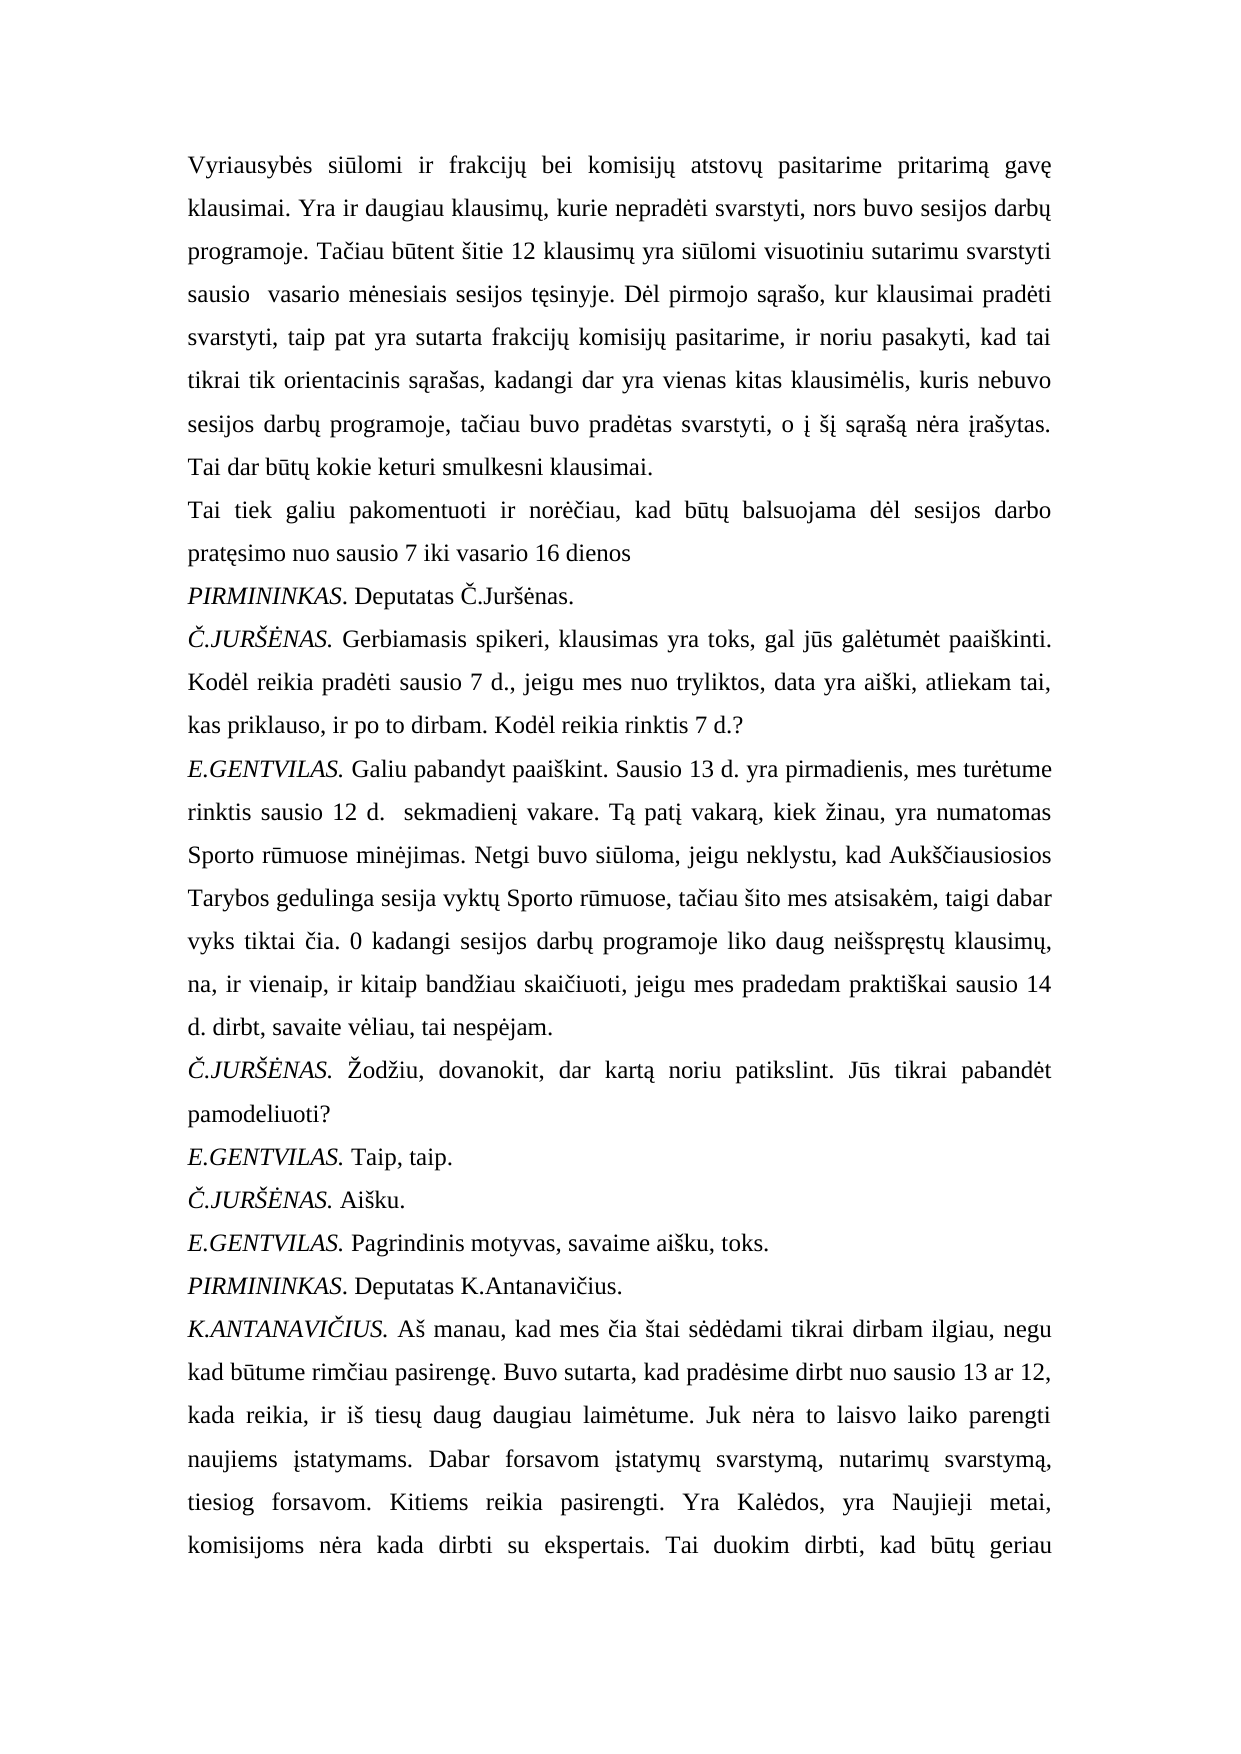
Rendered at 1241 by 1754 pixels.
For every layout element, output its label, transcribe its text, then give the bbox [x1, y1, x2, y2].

text E.GENTVILAS. Taip, taip. [187, 1142, 1053, 1171]
text E.GENTVILAS. Galiu pabandyt paaiškint. Sausio 13 d. yra pirmadienis, mes turėtume rinktis sausio 12 d. sekmadienį vakare. Tą patį vakarą, kiek žinau, yra numatomas Sporto rūmuose minėjimas. Netgi buvo siūloma, jeigu neklystu, kad Aukščiausiosios Tarybos gedulinga sesija vyktų Sporto rūmuose, tačiau šito mes atsisakėm, taigi dabar vyks tiktai čia. 0 kadangi sesijos darbų programoje liko daug neišspręstų klausimų, na, ir vienaip, ir kitaip bandžiau skaičiuoti, jeigu mes pradedam praktiškai sausio 14 d. dirbt, savaite vėliau, tai nespėjam. [187, 754, 1053, 1041]
text Č.JURŠĖNAS. Aišku. [187, 1185, 1053, 1214]
text Vyriausybės siūlomi ir frakcijų bei komisijų atstovų pasitarime pritarimą gavę klausimai. Yra ir daugiau klausimų, kurie nepradėti svarstyti, nors buvo sesijos darbų programoje. Tačiau būtent šitie 12 klausimų yra siūlomi visuotiniu sutarimu svarstyti sausio vasario mėnesiais sesijos tęsinyje. Dėl pirmojo sąrašo, kur klausimai pradėti svarstyti, taip pat yra sutarta frakcijų komisijų pasitarime, ir noriu pasakyti, kad tai tikrai tik orientacinis sąrašas, kadangi dar yra vienas kitas klausimėlis, kuris nebuvo sesijos darbų programoje, tačiau buvo pradėtas svarstyti, o į šį sąrašą nėra įrašytas. Tai dar būtų kokie keturi smulkesni klausimai. [187, 150, 1053, 481]
text E.GENTVILAS. Pagrindinis motyvas, savaime aišku, toks. [187, 1228, 1053, 1257]
text PIRMININKAS. Deputatas K.Antanavičius. [187, 1271, 1053, 1300]
text Tai tiek galiu pakomentuoti ir norėčiau, kad būtų balsuojama dėl sesijos darbo pratęsimo nuo sausio 7 iki vasario 16 dienos [187, 495, 1053, 567]
text PIRMININKAS. Deputatas Č.Juršėnas. [187, 581, 1053, 610]
text Č.JURŠĖNAS. Gerbiamasis spikeri, klausimas yra toks, gal jūs galėtumėt paaiškinti. Kodėl reikia pradėti sausio 7 d., jeigu mes nuo tryliktos, data yra aiški, atliekam tai, kas priklauso, ir po to dirbam. Kodėl reikia rinktis 7 d.? [187, 624, 1053, 739]
text K.ANTANAVIČIUS. Aš manau, kad mes čia štai sėdėdami tikrai dirbam ilgiau, negu kad būtume rimčiau pasirengę. Buvo sutarta, kad pradėsime dirbt nuo sausio 13 ar 12, kada reikia, ir iš tiesų daug daugiau laimėtume. Juk nėra to laisvo laiko parengti naujiems įstatymams. Dabar forsavom įstatymų svarstymą, nutarimų svarstymą, tiesiog forsavom. Kitiems reikia pasirengti. Yra Kalėdos, yra Naujieji metai, komisijoms nėra kada dirbti su ekspertais. Tai duokim dirbti, kad būtų geriau [187, 1314, 1053, 1559]
text Č.JURŠĖNAS. Žodžiu, dovanokit, dar kartą noriu patikslint. Jūs tikrai pabandėt pamodeliuoti? [187, 1056, 1053, 1127]
